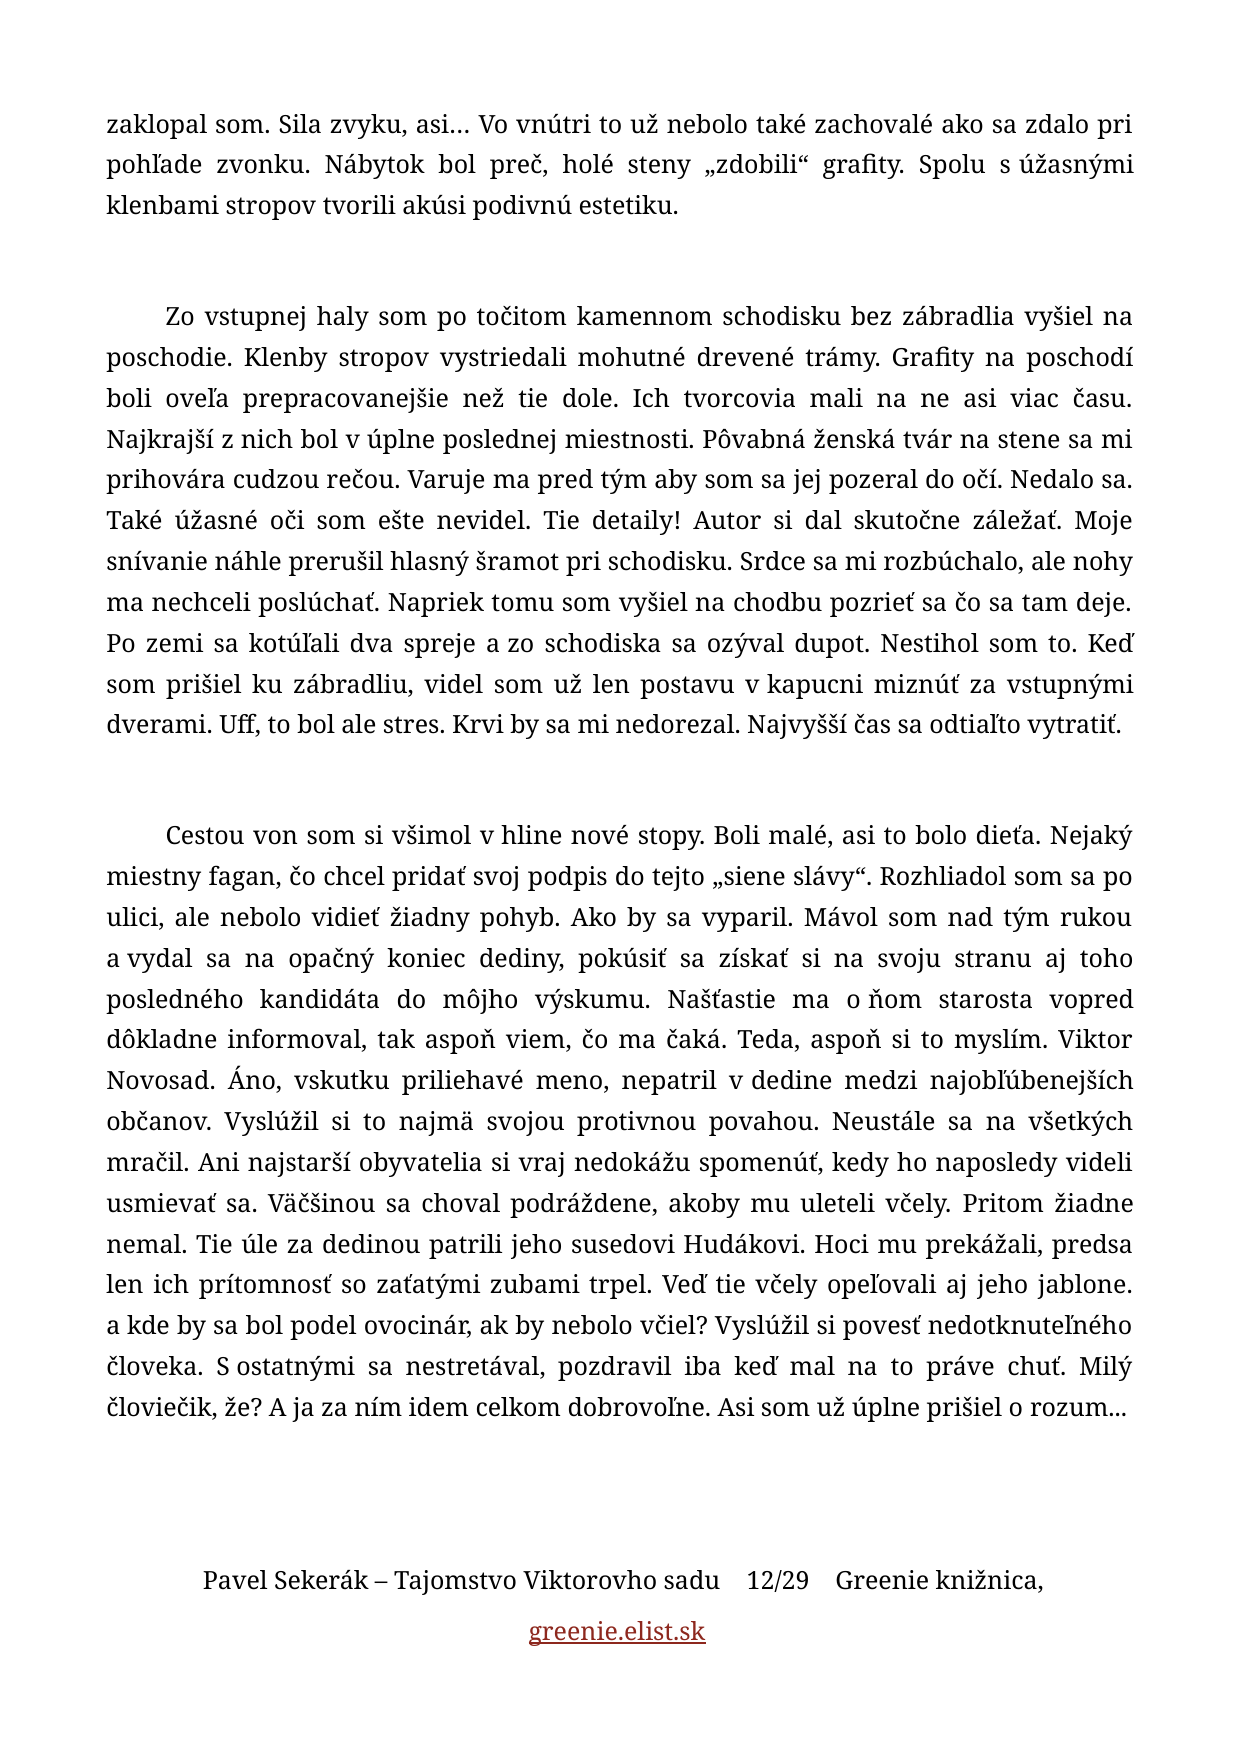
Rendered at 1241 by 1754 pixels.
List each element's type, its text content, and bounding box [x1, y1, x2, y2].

text zaklopal som. Sila zvyku, asi… Vo vnútri to už nebolo také zachovalé ako sa zdalo pri pohľade zvonku. Nábytok bol preč, holé steny „zdobili“ grafity. Spolu s úžasnými klenbami stropov tvorili akúsi podivnú estetiku. [106, 106, 1134, 222]
text Zo vstupnej haly som po točitom kamennom schodisku bez zábradlia vyšiel na poschodie. Klenby stropov vystriedali mohutné drevené trámy. Grafity na poschodí boli oveľa prepracovanejšie než tie dole. Ich tvorcovia mali na ne asi viac času. Najkrajší z nich bol v úplne poslednej miestnosti. Pôvabná ženská tvár na stene sa mi prihovára cudzou rečou. Varuje ma pred tým aby som sa jej pozeral do očí. Nedalo sa. Také úžasné oči som ešte nevidel. Tie detaily! Autor si dal skutočne záležať. Moje snívanie náhle prerušil hlasný šramot pri schodisku. Srdce sa mi rozbúchalo, ale nohy ma nechceli poslúchať. Napriek tomu som vyšiel na chodbu pozrieť sa čo sa tam deje. Po zemi sa kotúľali dva spreje a zo schodiska sa ozýval dupot. Nestihol som to. Keď som prišiel ku zábradliu, videl som už len postavu v kapucni miznúť za vstupnými dverami. Uff, to bol ale stres. Krvi by sa mi nedorezal. Najvyšší čas sa odtiaľto vytratiť. [106, 299, 1134, 741]
text Cestou von som si všimol v hline nové stopy. Boli malé, asi to bolo dieťa. Nejaký miestny fagan, čo chcel pridať svoj podpis do tejto „siene slávy“. Rozhliadol som sa po ulici, ale nebolo vidieť žiadny pohyb. Ako by sa vyparil. Mávol som nad tým rukou a vydal sa na opačný koniec dediny, pokúsiť sa získať si na svoju stranu aj toho posledného kandidáta do môjho výskumu. Našťastie ma o ňom starosta vopred dôkladne informoval, tak aspoň viem, čo ma čaká. Teda, aspoň si to myslím. Viktor Novosad. Áno, vskutku priliehavé meno, nepatril v dedine medzi najobľúbenejších občanov. Vyslúžil si to najmä svojou protivnou povahou. Neustále sa na všetkých mračil. Ani najstarší obyvatelia si vraj nedokážu spomenúť, kedy ho naposledy videli usmievať sa. Väčšinou sa choval podráždene, akoby mu uleteli včely. Pritom žiadne nemal. Tie úle za dedinou patrili jeho susedovi Hudákovi. Hoci mu prekážali, predsa len ich prítomnosť so zaťatými zubami trpel. Veď tie včely opeľovali aj jeho jablone. a kde by sa bol podel ovocinár, ak by nebolo včiel? Vyslúžil si povesť nedotknuteľného človeka. S ostatnými sa nestretával, pozdravil iba keď mal na to práve chuť. Milý človiečik, že? A ja za ním idem celkom dobrovoľne. Asi som už úplne prišiel o rozum... [106, 818, 1134, 1424]
